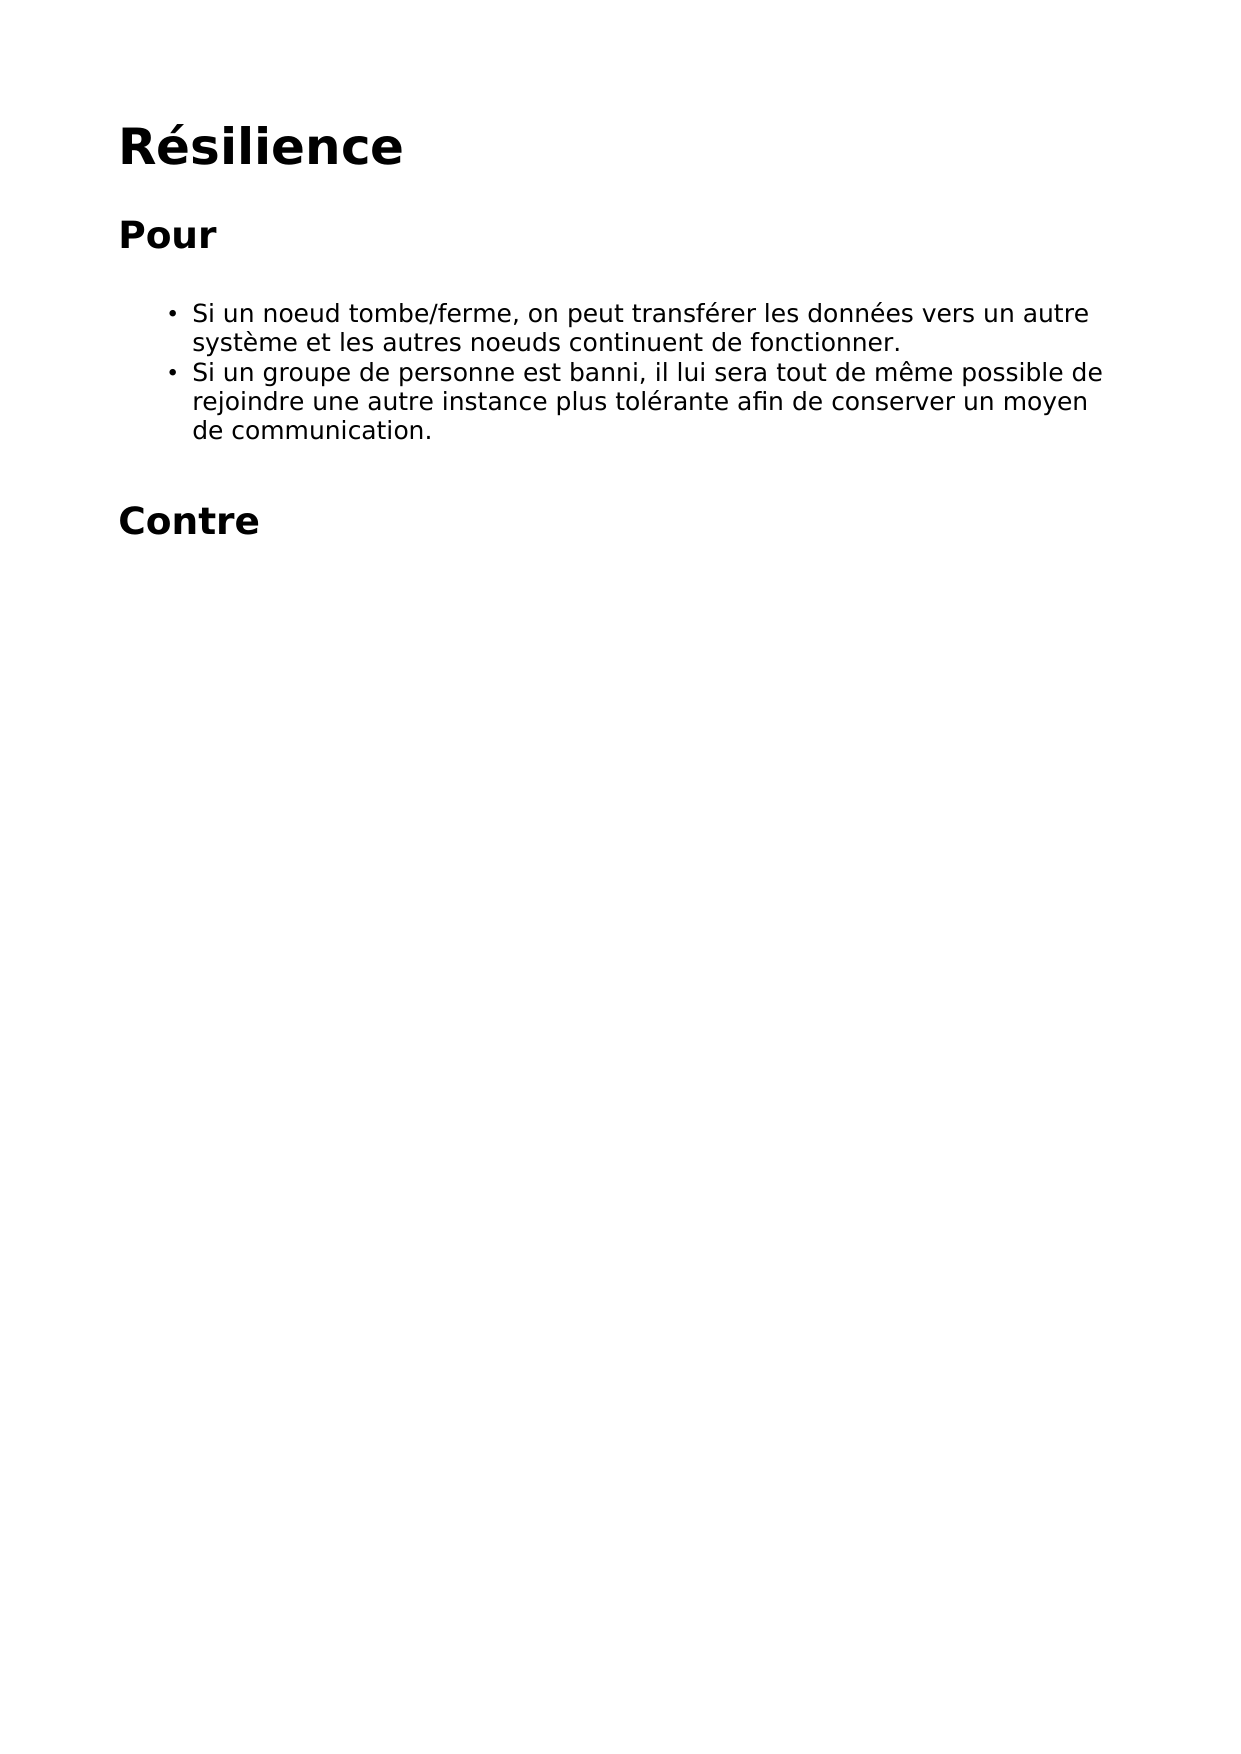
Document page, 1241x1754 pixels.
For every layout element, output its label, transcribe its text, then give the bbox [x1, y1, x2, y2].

list Si un noeud tombe/ferme, on peut transférer les données vers un autre système et les autres noeuds continuent de fonctionner. [177, 299, 1122, 358]
subtitle Pour [118, 214, 1122, 257]
subtitle Contre [118, 500, 1122, 543]
subtitle Résilience [118, 118, 1122, 176]
list Si un groupe de personne est banni, il lui sera tout de même possible de rejoindre une autre instance plus tolérante afin de conserver un moyen de communication. [177, 358, 1122, 445]
